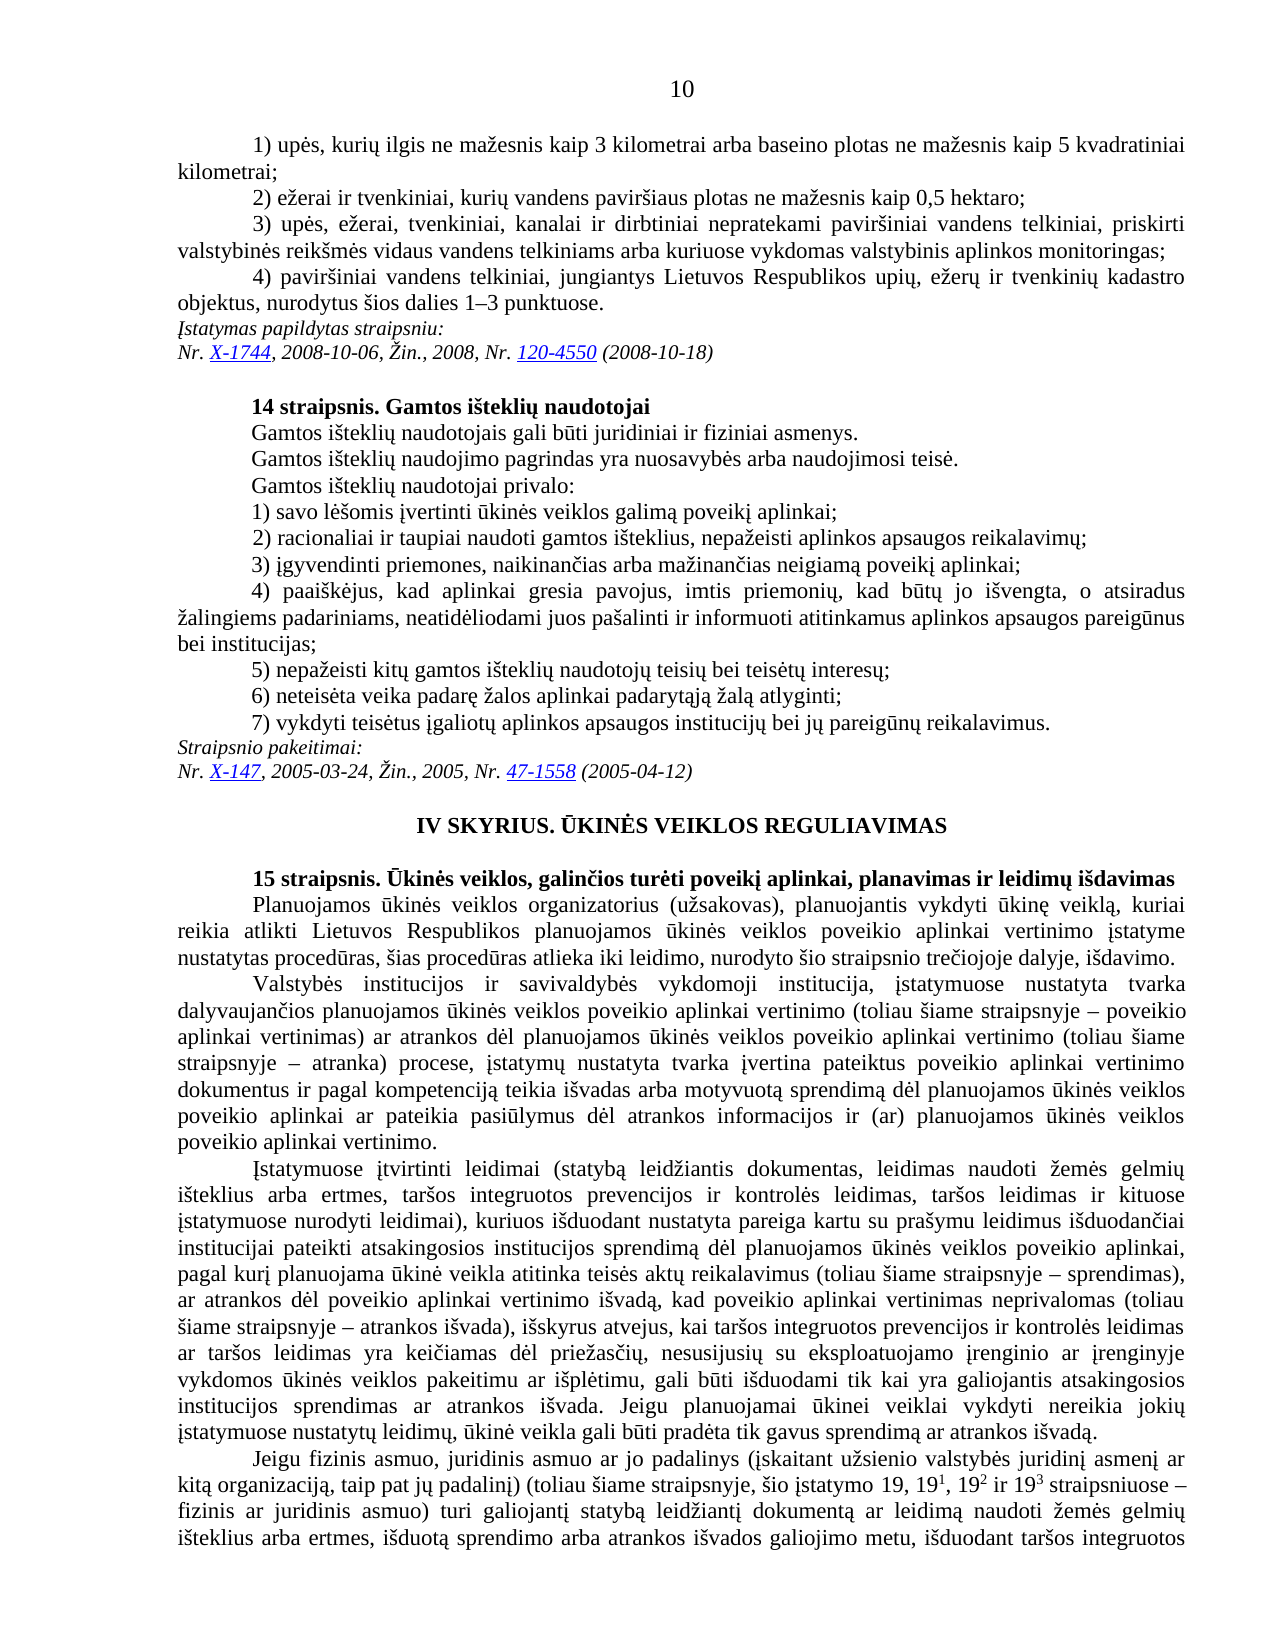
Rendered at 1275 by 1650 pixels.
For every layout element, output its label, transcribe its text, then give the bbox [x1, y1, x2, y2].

text Įstatymuose įtvirtinti leidimai (statybą leidžiantis dokumentas, leidimas naudoti žemės gelmių išteklius arba ertmes, taršos integruotos prevencijos ir kontrolės leidimas, taršos leidimas ir kituose įstatymuose nurodyti leidimai), kuriuos išduodant nustatyta pareiga kartu su prašymu leidimus išduodančiai institucijai pateikti atsakingosios institucijos sprendimą dėl planuojamos ūkinės veiklos poveikio aplinkai, pagal kurį planuojama ūkinė veikla atitinka teisės aktų reikalavimus (toliau šiame straipsnyje – sprendimas), ar atrankos dėl poveikio aplinkai vertinimo išvadą, kad poveikio aplinkai vertinimas neprivalomas (toliau šiame straipsnyje – atrankos išvada), išskyrus atvejus, kai taršos integruotos prevencijos ir kontrolės leidimas ar taršos leidimas yra keičiamas dėl priežasčių, nesusijusių su eksploatuojamo įrenginio ar įrenginyje vykdomos ūkinės veiklos pakeitimu ar išplėtimu, gali būti išduodami tik kai yra galiojantis atsakingosios institucijos sprendimas ar atrankos išvada. Jeigu planuojamai ūkinei veiklai vykdyti nereikia jokių įstatymuose nustatytų leidimų, ūkinė veikla gali būti pradėta tik gavus sprendimą ar atrankos išvadą. [177, 1155, 1186, 1445]
text Nr. X-1744, 2008-10-06, Žin., 2008, Nr. 120-4550 (2008-10-18) [177, 340, 1186, 364]
text Straipsnio pakeitimai: [177, 735, 1186, 759]
text Nr. X-147, 2005-03-24, Žin., 2005, Nr. 47-1558 (2005-04-12) [177, 759, 1186, 783]
text IV SKYRIUS. ŪKINĖS VEIKLOS REGULIAVIMAS [177, 812, 1186, 838]
text 7) vykdyti teisėtus įgaliotų aplinkos apsaugos institucijų bei jų pareigūnų reikalavimus. [177, 709, 1186, 735]
text 15 straipsnis. Ūkinės veiklos, galinčios turėti poveikį aplinkai, planavimas ir leidimų išdavimas [252, 865, 1186, 891]
text 1) upės, kurių ilgis ne mažesnis kaip 3 kilometrai arba baseino plotas ne mažesnis kaip 5 kvadratiniai kilometrai; [177, 131, 1186, 184]
text 1) savo lėšomis įvertinti ūkinės veiklos galimą poveikį aplinkai; [177, 498, 1186, 524]
text 4) paaiškėjus, kad aplinkai gresia pavojus, imtis priemonių, kad būtų jo išvengta, o atsiradus žalingiems padariniams, neatidėliodami juos pašalinti ir informuoti atitinkamus aplinkos apsaugos pareigūnus bei institucijas; [177, 577, 1186, 656]
text 5) nepažeisti kitų gamtos išteklių naudotojų teisių bei teisėtų interesų; [177, 656, 1186, 683]
text 3) įgyvendinti priemones, naikinančias arba mažinančias neigiamą poveikį aplinkai; [177, 551, 1186, 577]
text Gamtos išteklių naudojimo pagrindas yra nuosavybės arba naudojimosi teisė. [251, 445, 1186, 472]
text Planuojamos ūkinės veiklos organizatorius (užsakovas), planuojantis vykdyti ūkinę veiklą, kuriai reikia atlikti Lietuvos Respublikos planuojamos ūkinės veiklos poveikio aplinkai vertinimo įstatyme nustatytas procedūras, šias procedūras atlieka iki leidimo, nurodyto šio straipsnio trečiojoje dalyje, išdavimo. [177, 891, 1186, 970]
text 2) racionaliai ir taupiai naudoti gamtos išteklius, nepažeisti aplinkos apsaugos reikalavimų; [177, 524, 1186, 551]
text Jeigu fizinis asmuo, juridinis asmuo ar jo padalinys (įskaitant užsienio valstybės juridinį asmenį ar kitą organizaciją, taip pat jų padalinį) (toliau šiame straipsnyje, šio įstatymo 19, 191, 192 ir 193 straipsniuose – fizinis ar juridinis asmuo) turi galiojantį statybą leidžiantį dokumentą ar leidimą naudoti žemės gelmių išteklius arba ertmes, išduotą sprendimo arba atrankos išvados galiojimo metu, išduodant taršos integruotos [177, 1445, 1186, 1550]
text 2) ežerai ir tvenkiniai, kurių vandens paviršiaus plotas ne mažesnis kaip 0,5 hektaro; [177, 184, 1186, 210]
text 3) upės, ežerai, tvenkiniai, kanalai ir dirbtiniai nepratekami paviršiniai vandens telkiniai, priskirti valstybinės reikšmės vidaus vandens telkiniams arba kuriuose vykdomas valstybinis aplinkos monitoringas; [177, 210, 1186, 263]
text 6) neteisėta veika padarę žalos aplinkai padarytąją žalą atlyginti; [177, 683, 1186, 709]
text Gamtos išteklių naudotojais gali būti juridiniai ir fiziniai asmenys. [251, 419, 1186, 445]
text Gamtos išteklių naudotojai privalo: [177, 472, 1186, 498]
text Valstybės institucijos ir savivaldybės vykdomoji institucija, įstatymuose nustatyta tvarka dalyvaujančios planuojamos ūkinės veiklos poveikio aplinkai vertinimo (toliau šiame straipsnyje – poveikio aplinkai vertinimas) ar atrankos dėl planuojamos ūkinės veiklos poveikio aplinkai vertinimo (toliau šiame straipsnyje – atranka) procese, įstatymų nustatyta tvarka įvertina pateiktus poveikio aplinkai vertinimo dokumentus ir pagal kompetenciją teikia išvadas arba motyvuotą sprendimą dėl planuojamos ūkinės veiklos poveikio aplinkai ar pateikia pasiūlymus dėl atrankos informacijos ir (ar) planuojamos ūkinės veiklos poveikio aplinkai vertinimo. [177, 970, 1186, 1155]
text 4) paviršiniai vandens telkiniai, jungiantys Lietuvos Respublikos upių, ežerų ir tvenkinių kadastro objektus, nurodytus šios dalies 1–3 punktuose. [177, 263, 1186, 316]
text 14 straipsnis. Gamtos išteklių naudotojai [177, 393, 1186, 419]
text Įstatymas papildytas straipsniu: [177, 316, 1186, 340]
